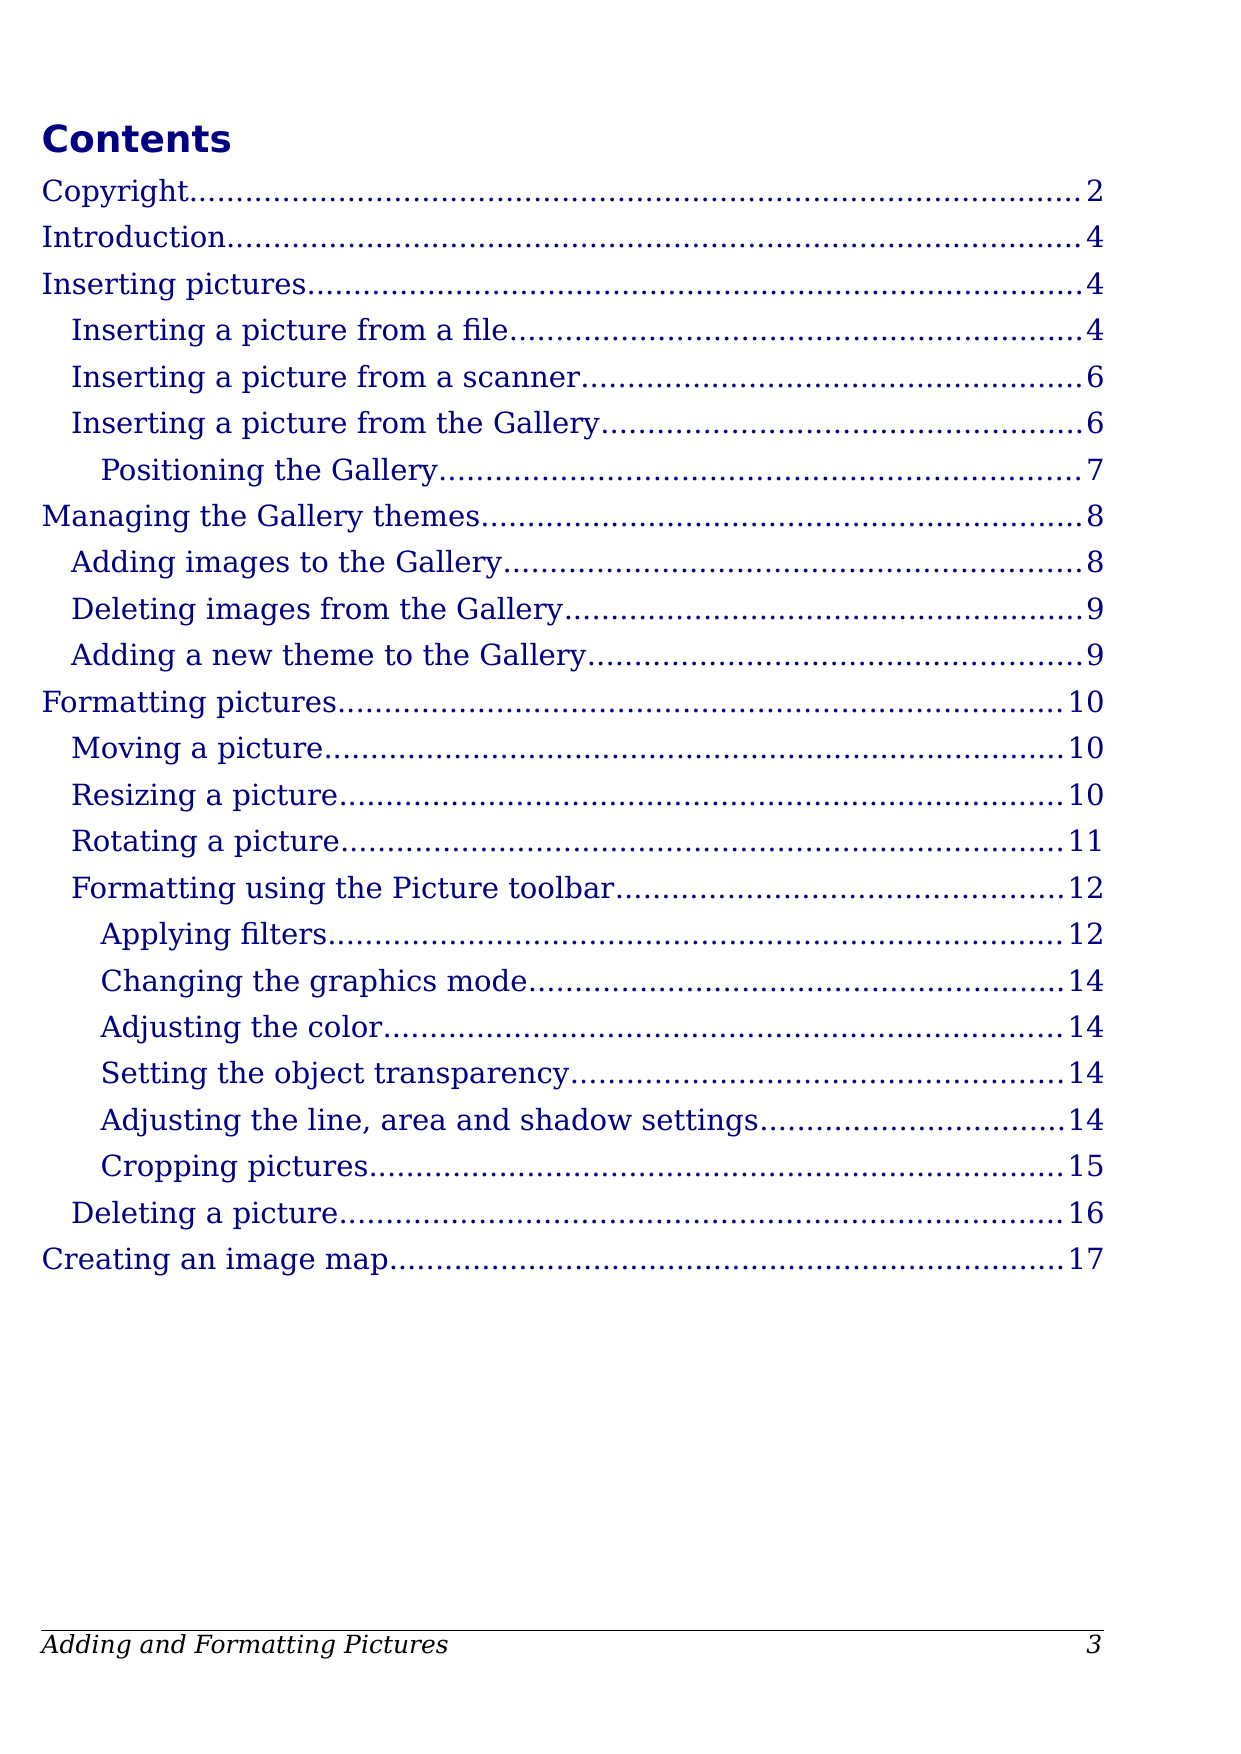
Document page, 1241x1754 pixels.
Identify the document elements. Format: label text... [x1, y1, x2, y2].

text Positioning the Gallery 7 [100, 453, 1104, 487]
text Rotating a picture 11 [71, 824, 1104, 858]
text Applying filters 12 [100, 917, 1104, 951]
text Formatting using the Picture toolbar 12 [71, 871, 1104, 905]
text Formatting pictures 10 [41, 685, 1104, 719]
text Creating an image map 17 [41, 1243, 1104, 1277]
text Inserting a picture from a file 4 [71, 313, 1104, 347]
text Deleting images from the Gallery 9 [71, 592, 1104, 626]
text Changing the graphics mode 14 [100, 964, 1104, 998]
text Adjusting the line, area and shadow settings 14 [100, 1103, 1104, 1137]
text Resizing a picture 10 [71, 778, 1104, 812]
text Managing the Gallery themes 8 [41, 499, 1104, 533]
text Setting the object transparency 14 [100, 1057, 1104, 1091]
text Cropping pictures 15 [100, 1150, 1104, 1184]
text Adding images to the Gallery 8 [71, 546, 1104, 580]
text Copyright 2 [41, 174, 1104, 208]
text Inserting a picture from the Gallery 6 [71, 406, 1104, 440]
text Inserting pictures 4 [41, 267, 1104, 301]
text Adding a new theme to the Gallery 9 [71, 639, 1104, 673]
text Introduction 4 [41, 221, 1104, 254]
text Contents [41, 118, 1104, 162]
text Moving a picture 10 [71, 732, 1104, 766]
text Adjusting the color 14 [100, 1010, 1104, 1044]
text Inserting a picture from a scanner 6 [71, 360, 1104, 394]
text Deleting a picture 16 [71, 1196, 1104, 1230]
